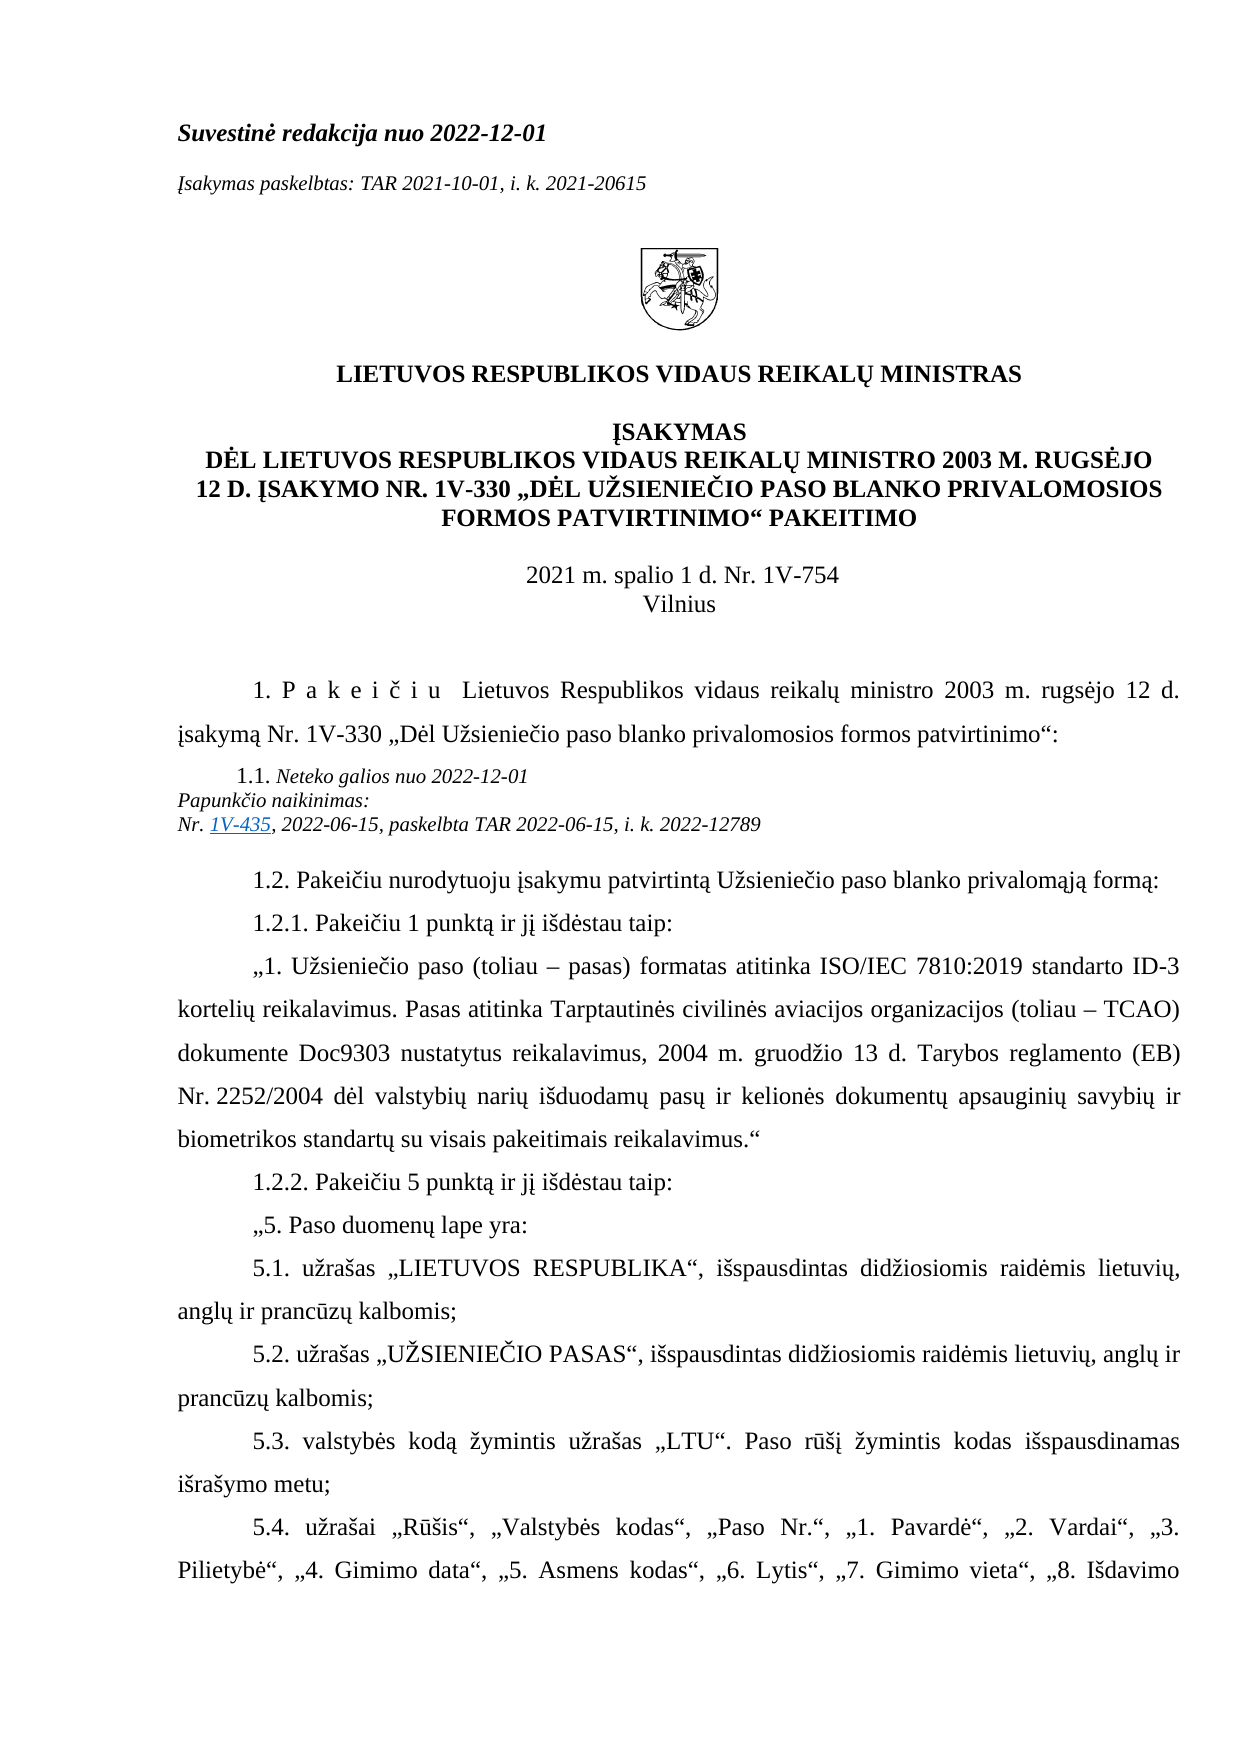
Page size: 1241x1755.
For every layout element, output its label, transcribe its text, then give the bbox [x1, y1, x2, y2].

text Nr. 1V-435, 2022-06-15, paskelbta TAR 2022-06-15, i. k. 2022-12789 [177, 812, 1181, 836]
text LIETUVOS RESPUBLIKOS VIDAUS REIKALŲ MINISTRAS [177, 359, 1181, 388]
text „5. Paso duomenų lape yra: [177, 1210, 1181, 1239]
text 5.2. užrašas „UŽSIENIEČIO PASAS“, išspausdintas didžiosiomis raidėmis lietuvių, anglų ir prancūzų kalbomis; [177, 1339, 1181, 1411]
text 1. Pakeičiu Lietuvos Respublikos vidaus reikalų ministro 2003 m. rugsėjo 12 d. įsakymą Nr. 1V-330 „Dėl Užsieniečio paso blanko privalomosios formos patvirtinimo“: [177, 676, 1181, 747]
text „1. Užsieniečio paso (toliau – pasas) formatas atitinka ISO/IEC 7810:2019 standarto ID-3 kortelių reikalavimus. Pasas atitinka Tarptautinės civilinės aviacijos organizacijos (toliau – TCAO) dokumente Doc9303 nustatytus reikalavimus, 2004 m. gruodžio 13 d. Tarybos reglamento (EB) Nr. 2252/2004 dėl valstybių narių išduodamų pasų ir kelionės dokumentų apsauginių savybių ir biometrikos standartų su visais pakeitimais reikalavimus.“ [177, 951, 1181, 1153]
text Vilnius [177, 589, 1181, 618]
text Papunkčio naikinimas: [177, 788, 1181, 812]
text 1.2. Pakeičiu nurodytuoju įsakymu patvirtintą Užsieniečio paso blanko privalomąją formą: [177, 865, 1181, 894]
text 5.3. valstybės kodą žymintis užrašas „LTU“. Paso rūšį žymintis kodas išspausdinamas išrašymo metu; [177, 1426, 1181, 1498]
text ĮSAKYMAS [177, 417, 1181, 446]
text 5.4. užrašai „Rūšis“, „Valstybės kodas“, „Paso Nr.“, „1. Pavardė“, „2. Vardai“, „3. Pilietybė“, „4. Gimimo data“, „5. Asmens kodas“, „6. Lytis“, „7. Gimimo vieta“, „8. Išdavimo [177, 1512, 1181, 1584]
text Įsakymas paskelbtas: TAR 2021-10-01, i. k. 2021-20615 [177, 171, 1181, 195]
text 1.2.1. Pakeičiu 1 punktą ir jį išdėstau taip: [177, 908, 1181, 937]
text 5.1. užrašas „LIETUVOS RESPUBLIKA“, išspausdintas didžiosiomis raidėmis lietuvių, anglų ir prancūzų kalbomis; [177, 1253, 1181, 1325]
text 1.1. Neteko galios nuo 2022-12-01 [177, 762, 1181, 788]
text Suvestinė redakcija nuo 2022-12-01 [177, 118, 1181, 147]
text 2021 m. spalio 1 d. Nr. 1V-754 [177, 561, 1181, 589]
text DĖL LIETUVOS RESPUBLIKOS VIDAUS REIKALŲ MINISTRO 2003 M. RUGSĖJO 12 D. ĮSAKYMO NR. 1v-330 „DĖL UŽSIENIEČIO PASO BLANKO PRIVALOMOSIOS FORMOS PATVIRTINIMO“ PAKEITIMO [177, 446, 1181, 532]
text 1.2.2. Pakeičiu 5 punktą ir jį išdėstau taip: [177, 1167, 1181, 1196]
